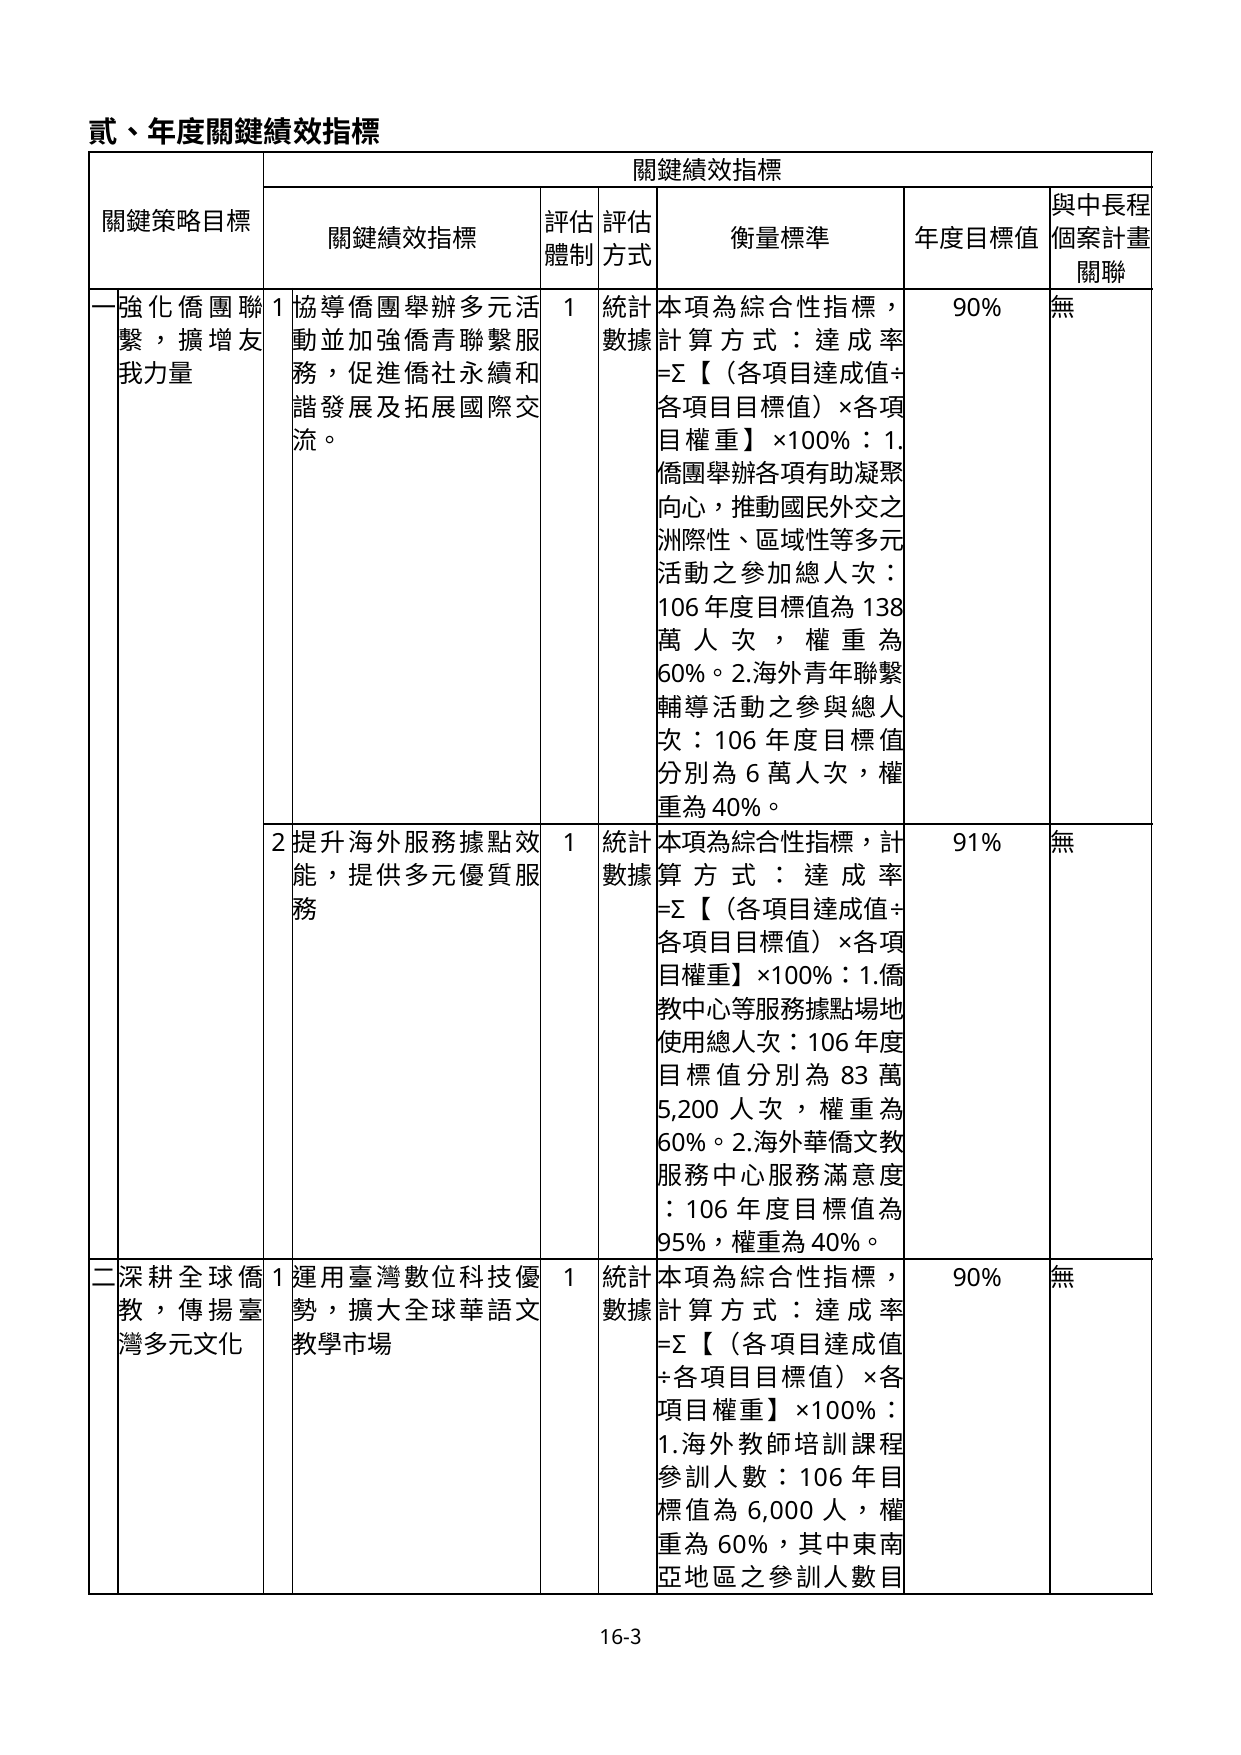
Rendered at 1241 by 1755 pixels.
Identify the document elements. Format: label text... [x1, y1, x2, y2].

table_cell 年度目標值 [905, 188, 1049, 288]
table_cell 評估 體制 [541, 188, 598, 288]
table_cell 二 [90, 1260, 117, 1593]
table_cell 與中長程個案計畫關聯 [1051, 188, 1151, 288]
table_cell 統計數據 [599, 290, 656, 823]
table_cell 1 [541, 290, 598, 823]
table_cell 1 [264, 1260, 292, 1593]
table_cell 統計數據 [599, 1260, 656, 1593]
table_cell 協導僑團舉辦多元活動並加強僑青聯繫服務，促進僑社永續和諧發展及拓展國際交流。 [293, 290, 540, 823]
table_cell 關鍵績效指標 [264, 188, 540, 288]
table_cell 統計數據 [599, 825, 656, 1258]
table_cell 運用臺灣數位科技優勢，擴大全球華語文教學市場 [293, 1260, 540, 1593]
table_cell 無 [1051, 290, 1151, 823]
table_cell 提升海外服務據點效能，提供多元優質服務 [293, 825, 540, 1258]
table_cell 深耕全球僑教，傳揚臺灣多元文化 [119, 1260, 263, 1593]
table_cell 一 [90, 290, 117, 1258]
table_cell 1 [541, 825, 598, 1258]
table_cell 無 [1051, 825, 1151, 1258]
table_cell 90% [905, 1260, 1049, 1593]
table_cell 本項為綜合性指標，計算方式：達成率=Σ【（各項目達成值÷各項目目標值）×各項目權重】×100%：1.海外教師培訓課程參訓人數：106年目標值為6,000人，權重為60%，其中東南亞地區之參訓人數目 [658, 1260, 903, 1593]
text 貳、年度關鍵績效指標 [89, 109, 1152, 151]
table_header 關鍵策略目標 [90, 153, 263, 288]
table_cell 90% [905, 290, 1049, 823]
table_cell 無 [1051, 1260, 1151, 1593]
table_cell 本項為綜合性指標，計算方式：達成率=Σ【（各項目達成值÷各項目目標值）×各項目權重】×100%：1.僑教中心等服務據點場地使用總人次：106年度目標值分別為83萬5,200人次，權重為60%。2.海外華僑文教服務中心服務滿意度：106年度目標值為95%，權重為40%。 [658, 825, 903, 1258]
table_cell 強化僑團聯繫，擴增友我力量 [119, 290, 263, 1258]
table_cell 本項為綜合性指標，計算方式：達成率=Σ【（各項目達成值÷各項目目標值）×各項目權重】×100%：1.僑團舉辦各項有助凝聚向心，推動國民外交之洲際性、區域性等多元活動之參加總人次：106年度目標值為138萬人次，權重為60%。2.海外青年聯繫輔導活動之參與總人次：106年度目標值分別為6萬人次，權重為40%。 [658, 290, 903, 823]
table_cell 1 [541, 1260, 598, 1593]
table_cell 91% [905, 825, 1049, 1258]
table_cell 評估 方式 [599, 188, 656, 288]
table_header 關鍵績效指標 [264, 153, 1151, 186]
table_cell 1 [264, 290, 292, 823]
table_cell 2 [264, 825, 292, 1258]
table_cell 衡量標準 [658, 188, 903, 288]
